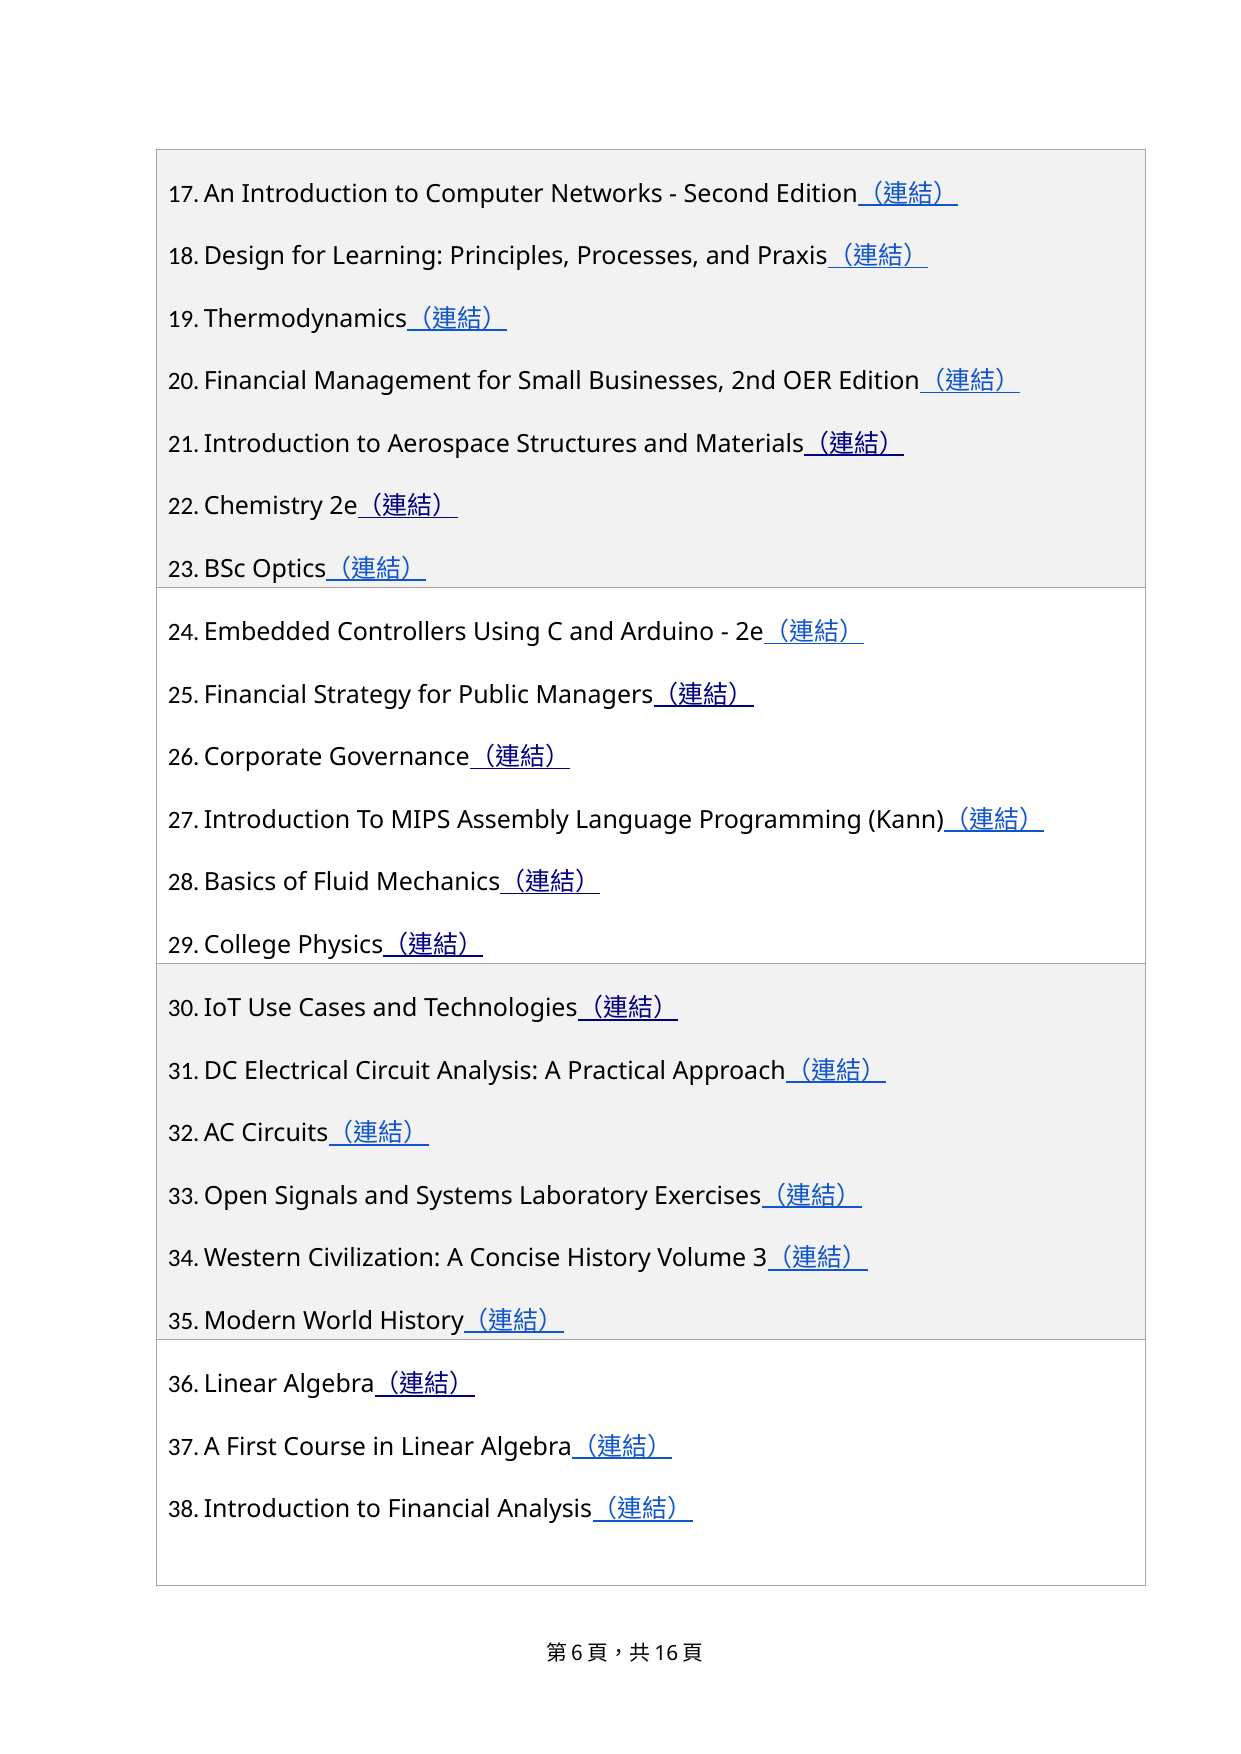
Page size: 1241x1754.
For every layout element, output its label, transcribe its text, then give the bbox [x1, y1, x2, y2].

table_cell IoT Use Cases and Technologies（連結） DC Electrical Circuit Analysis: A Practical Approach（連結） AC Circuits（連結） Open Signals and Systems Laboratory Exercises（連結） Western Civilization: A Concise History Volume 3（連結） Modern World History（連結） [157, 964, 1145, 1339]
table_cell Financial Empowerment: Personal Finance for Indigenous and Non-Indigenous People（連結） Howdy or Hello?: Technical and Business Communications-Revised Pilot Edition（連結） An Introduction to Computer Networks - Second Edition（連結） Design for Learning: Principles, Processes, and Praxis（連結） Thermodynamics（連結） Financial Management for Small Businesses, 2nd OER Edition（連結） Introduction to Aerospace Structures and Materials（連結） Chemistry 2e（連結） BSc Optics（連結） [157, 150, 1145, 587]
table_cell Linear Algebra（連結） A First Course in Linear Algebra（連結） Introduction to Financial Analysis（連結） Computer Networking : Principles, Protocols and Practice（連結） Computer Networks: A Systems Approach (sixth edition) （連結） Cellular Internet of Things for Practitioners（連結） Manufacturing Processes 4-5（連結） Computer Vision: Algorithms and Applications （連結） [157, 1340, 1145, 1585]
table_cell Embedded Controllers Using C and Arduino - 2e（連結） Financial Strategy for Public Managers（連結） Corporate Governance（連結） Introduction To MIPS Assembly Language Programming (Kann)（連結） Basics of Fluid Mechanics（連結） College Physics（連結） [157, 588, 1145, 963]
